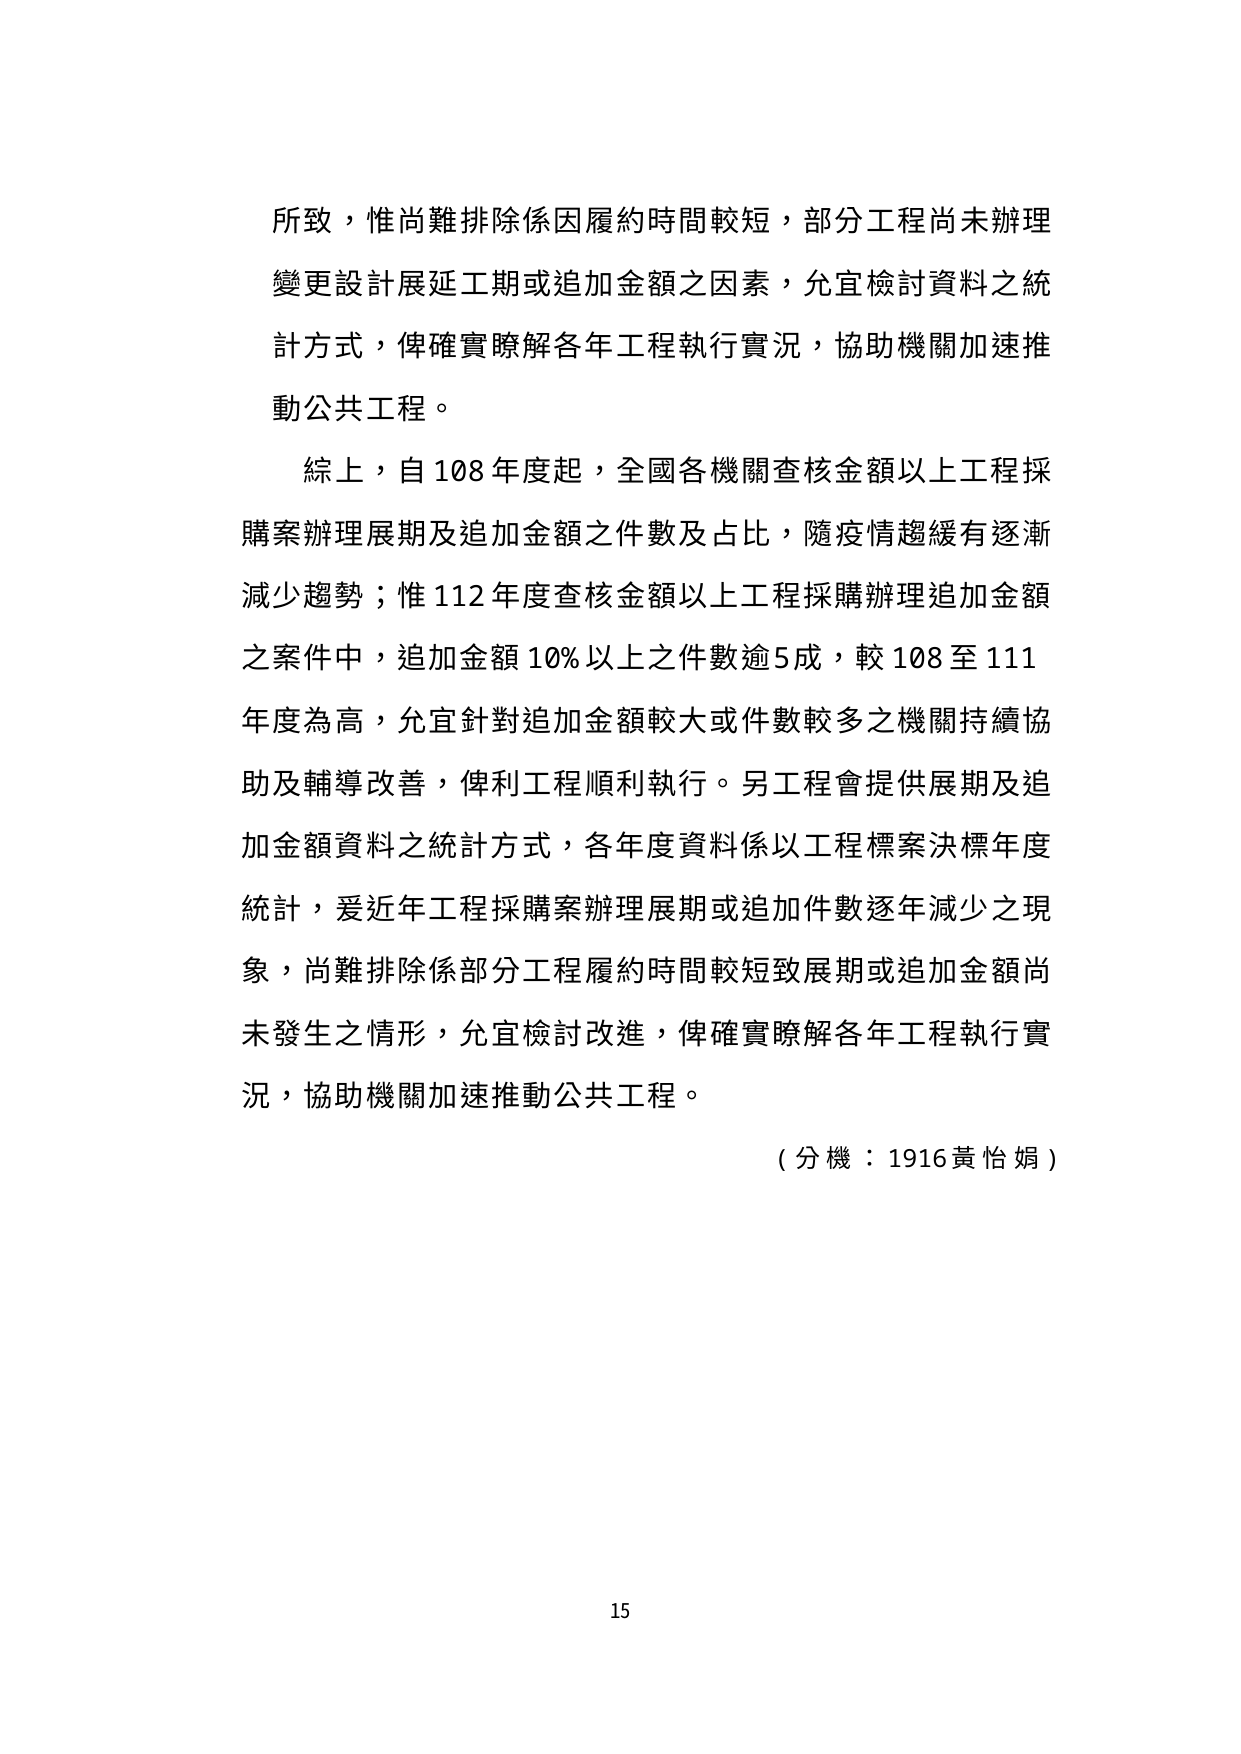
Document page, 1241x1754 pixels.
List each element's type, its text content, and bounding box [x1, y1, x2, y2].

text (分機：1916黃怡娟) [228, 1115, 1063, 1177]
text 所致，惟尚難排除係因履約時間較短，部分工程尚未辦理變更設計展延工期或追加金額之因素，允宜檢討資料之統計方式，俾確實瞭解各年工程執行實況，協助機關加速推動公共工程。 [266, 177, 1063, 427]
text 綜上，自108年度起，全國各機關查核金額以上工程採購案辦理展期及追加金額之件數及占比，隨疫情趨緩有逐漸減少趨勢；惟112年度查核金額以上工程採購辦理追加金額之案件中，追加金額10%以上之件數逾5成，較108至111年度為高，允宜針對追加金額較大或件數較多之機關持續協助及輔導改善，俾利工程順利執行。另工程會提供展期及追加金額資料之統計方式，各年度資料係以工程標案決標年度統計，爰近年工程採購案辦理展期或追加件數逐年減少之現象，尚難排除係部分工程履約時間較短致展期或追加金額尚未發生之情形，允宜檢討改進，俾確實瞭解各年工程執行實況，協助機關加速推動公共工程。 [236, 427, 1063, 1115]
